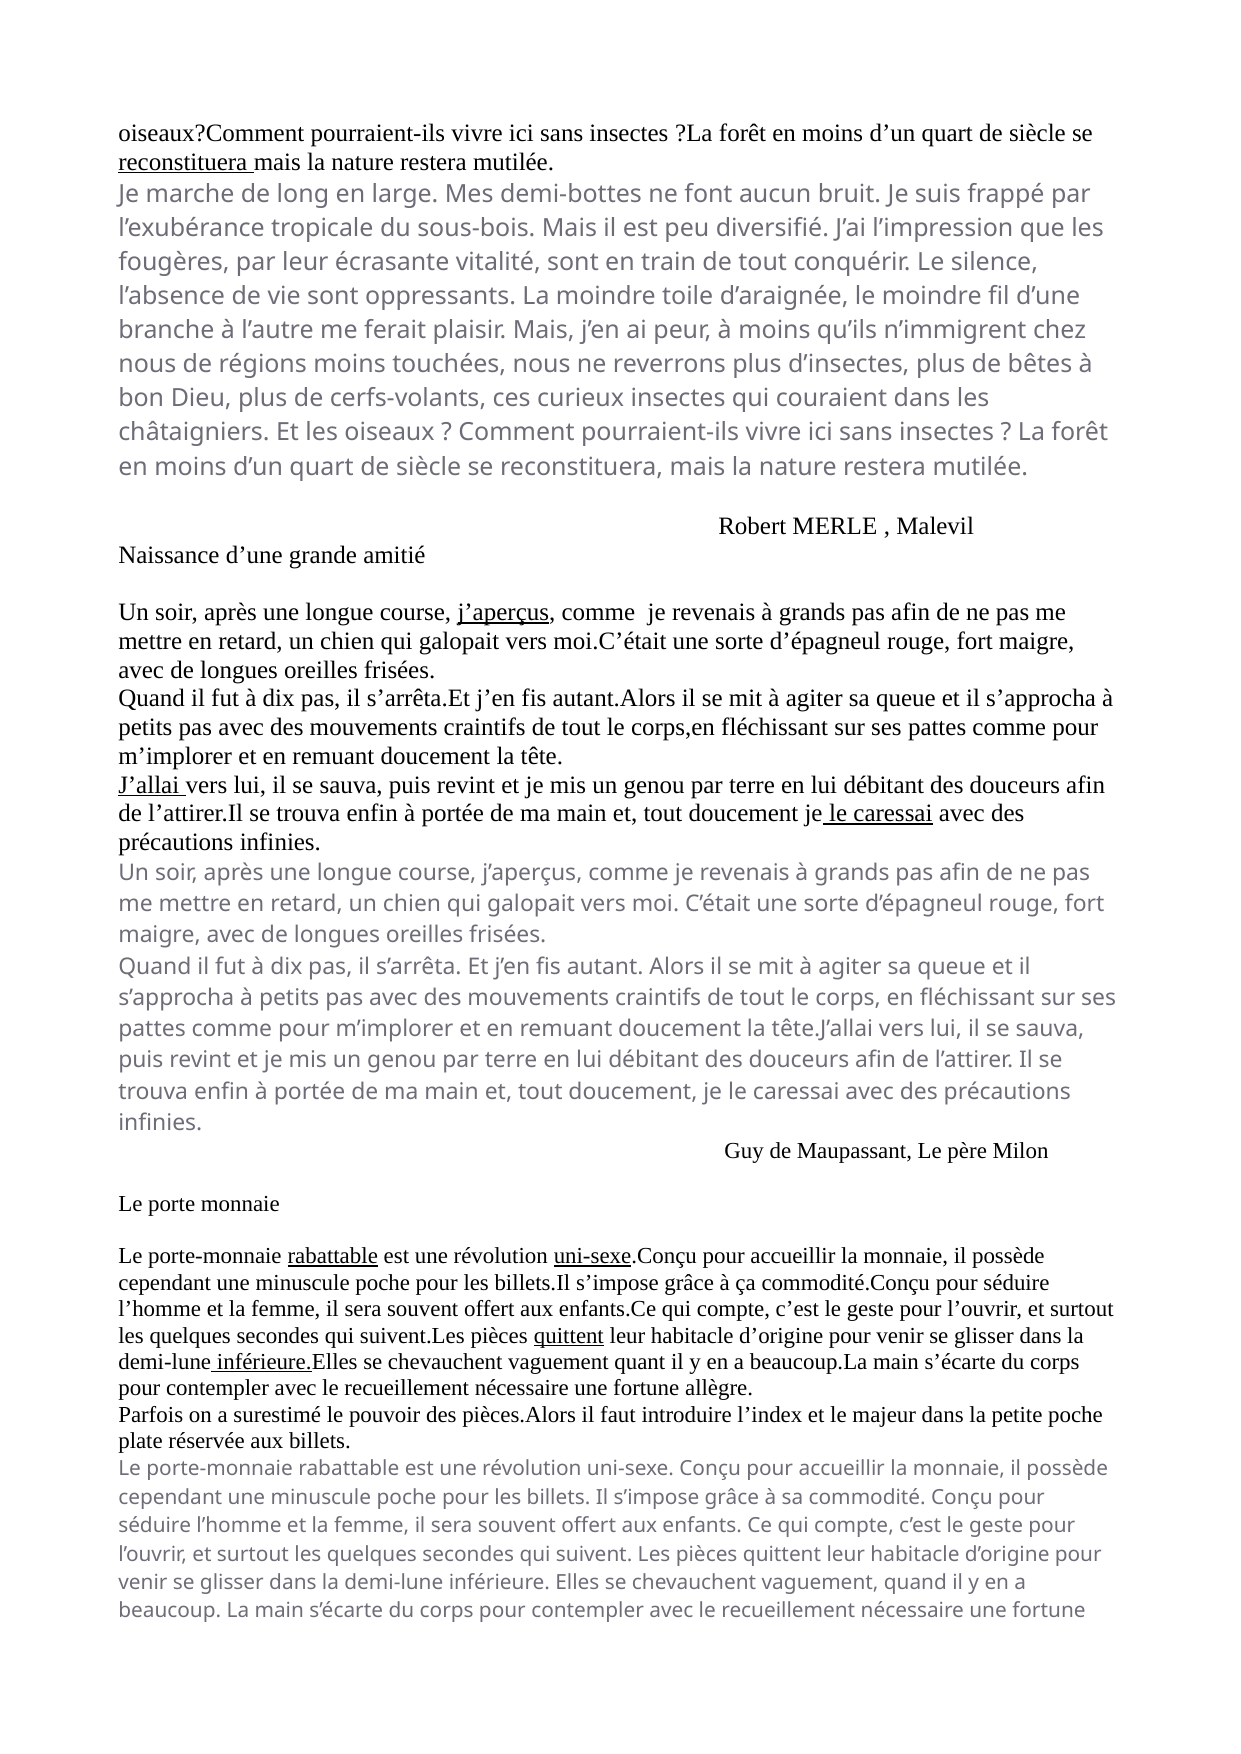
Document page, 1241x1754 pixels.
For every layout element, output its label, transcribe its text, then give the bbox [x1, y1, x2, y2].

text J’allai vers lui, il se sauva, puis revint et je mis un genou par terre en lui débitant des douceurs afin de l’attirer.Il se trouva enfin à portée de ma main et, tout doucement je le caressai avec des précautions infinies. [118, 770, 1122, 856]
text plate réservée aux billets. [118, 1427, 1122, 1453]
text Quand il fut à dix pas, il s’arrêta.Et j’en fis autant.Alors il se mit à agiter sa queue et il s’approcha à petits pas avec des mouvements craintifs de tout le corps,en fléchissant sur ses pattes comme pour m’implorer et en remuant doucement la tête. [118, 683, 1122, 770]
text Je marche de long en large. Mes demi-bottes ne font aucun bruit. Je suis frappé par l’exubérance tropicale du sous-bois. Mais il est peu diversifié. J’ai l’impression que les fougères, par leur écrasante vitalité, sont en train de tout conquérir. Le silence, l’absence de vie sont oppressants. La moindre toile d’araignée, le moindre fil d’une branche à l’autre me ferait plaisir. Mais, j’en ai peur, à moins qu’ils n’immigrent chez nous de régions moins touchées, nous ne reverrons plus d’insectes, plus de bêtes à bon Dieu, plus de cerfs-volants, ces curieux insectes qui couraient dans les châtaigniers. Et les oiseaux ? Comment pourraient-ils vivre ici sans insectes ? La forêt en moins d’un quart de siècle se reconstituera, mais la nature restera mutilée. [118, 176, 1122, 482]
text Le porte-monnaie rabattable est une révolution uni-sexe. Conçu pour accueillir la monnaie, il possède cependant une minuscule poche pour les billets. Il s’impose grâce à sa commodité. Conçu pour séduire l’homme et la femme, il sera souvent offert aux enfants. Ce qui compte, c’est le geste pour l’ouvrir, et surtout les quelques secondes qui suivent. Les pièces quittent leur habitacle d’origine pour venir se glisser dans la demi-lune inférieure. Elles se chevauchent vaguement, quand il y en a beaucoup. La main s’écarte du corps pour contempler avec le recueillement nécessaire une fortune [118, 1453, 1122, 1624]
text Naissance d’une grande amitié [118, 540, 1122, 568]
text oiseaux?Comment pourraient-ils vivre ici sans insectes ?La forêt en moins d’un quart de siècle se reconstituera mais la nature restera mutilée. [118, 118, 1122, 176]
text Parfois on a surestimé le pouvoir des pièces.Alors il faut introduire l’index et le majeur dans la petite poche [118, 1401, 1122, 1427]
text Le porte monnaie [118, 1190, 1122, 1216]
text Un soir, après une longue course, j’aperçus, comme je revenais à grands pas afin de ne pas me mettre en retard, un chien qui galopait vers moi. C’était une sorte d’épagneul rouge, fort maigre, avec de longues oreilles frisées. Quand il fut à dix pas, il s’arrêta. Et j’en fis autant. Alors il se mit à agiter sa queue et il s’approcha à petits pas avec des mouvements craintifs de tout le corps, en fléchissant sur ses pattes comme pour m’implorer et en remuant doucement la tête.J’allai vers lui, il se sauva, puis revint et je mis un genou par terre en lui débitant des douceurs afin de l’attirer. Il se trouva enfin à portée de ma main et, tout doucement, je le caressai avec des précautions infinies. [118, 856, 1122, 1137]
text Le porte-monnaie rabattable est une révolution uni-sexe.Conçu pour accueillir la monnaie, il possède cependant une minuscule poche pour les billets.Il s’impose grâce à ça commodité.Conçu pour séduire l’homme et la femme, il sera souvent offert aux enfants.Ce qui compte, c’est le geste pour l’ouvrir, et surtout les quelques secondes qui suivent.Les pièces quittent leur habitacle d’origine pour venir se glisser dans la demi-lune inférieure.Elles se chevauchent vaguement quant il y en a beaucoup.La main s’écarte du corps pour contempler avec le recueillement nécessaire une fortune allègre. [118, 1243, 1122, 1401]
text Un soir, après une longue course, j’aperçus, comme je revenais à grands pas afin de ne pas me mettre en retard, un chien qui galopait vers moi.C’était une sorte d’épagneul rouge, fort maigre, avec de longues oreilles frisées. [118, 597, 1122, 683]
text Robert MERLE , Malevil [118, 511, 1122, 540]
text Guy de Maupassant, Le père Milon [118, 1137, 1122, 1163]
